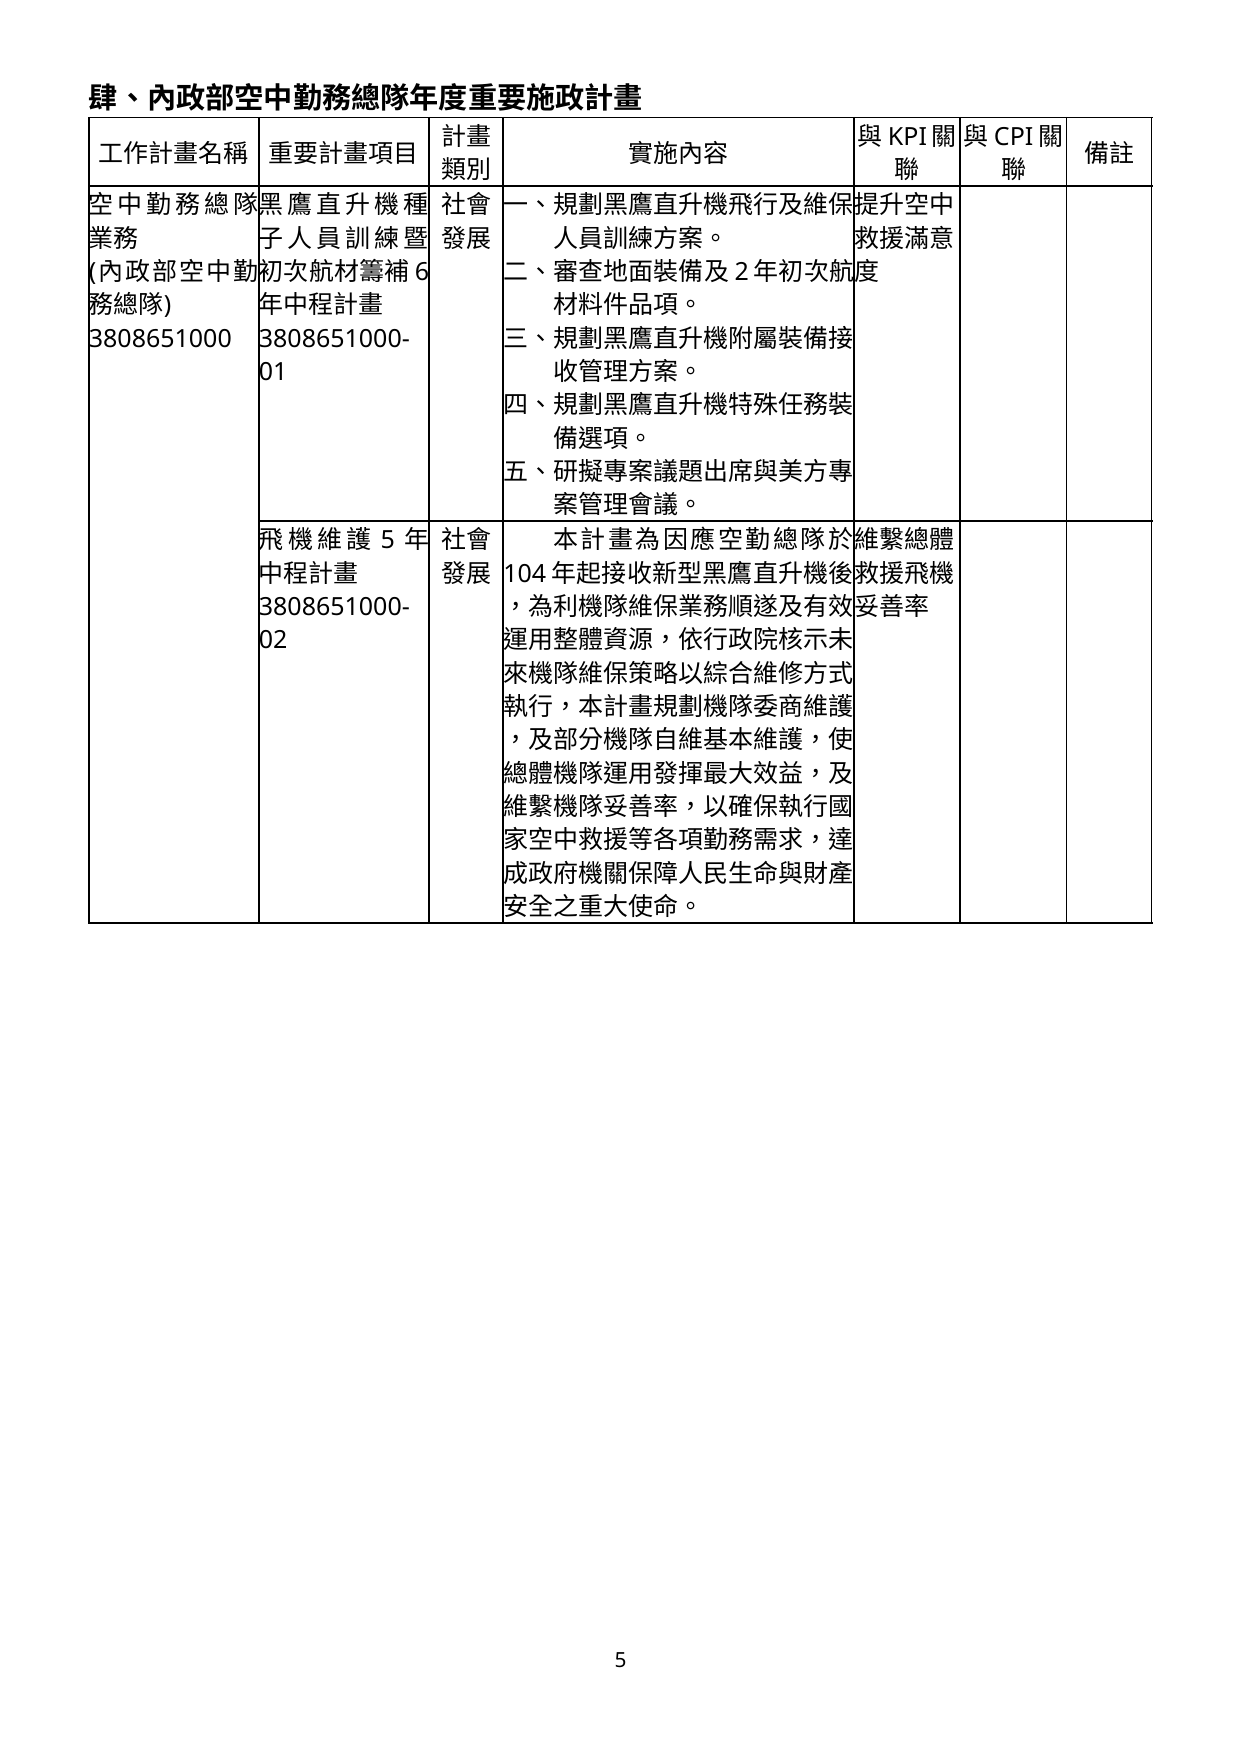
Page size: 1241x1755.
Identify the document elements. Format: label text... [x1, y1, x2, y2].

table_header 與CPI關聯 [961, 118, 1066, 185]
table_cell 一、規劃黑鷹直升機飛行及維保人員訓練方案。 二、審查地面裝備及2年初次航材料件品項。 三、規劃黑鷹直升機附屬裝備接收管理方案。 四、規劃黑鷹直升機特殊任務裝備選項。 五、研擬專案議題出席與美方專案管理會議。 [504, 187, 853, 520]
table_cell 社會發展 [430, 522, 502, 922]
table_cell 空中勤務總隊業務 (內政部空中勤務總隊) 3808651000 [90, 187, 258, 922]
table_header 備註 [1067, 118, 1151, 185]
table_cell 本計畫為因應空勤總隊於104年起接收新型黑鷹直升機後，為利機隊維保業務順遂及有效運用整體資源，依行政院核示未來機隊維保策略以綜合維修方式執行，本計畫規劃機隊委商維護，及部分機隊自維基本維護，使總體機隊運用發揮最大效益，及維繫機隊妥善率，以確保執行國家空中救援等各項勤務需求，達成政府機關保障人民生命與財產安全之重大使命。 [504, 522, 853, 922]
table_cell 維繫總體救援飛機妥善率 [855, 522, 959, 922]
table_header 計畫類別 [430, 118, 502, 185]
table_cell [961, 187, 1066, 520]
text 肆、內政部空中勤務總隊年度重要施政計畫 [89, 75, 1152, 117]
table_cell 社會發展 [430, 187, 502, 520]
table_header 重要計畫項目 [260, 118, 428, 185]
table_cell 飛機維護5年中程計畫 3808651000-02 [260, 522, 428, 922]
table_cell [961, 522, 1066, 922]
table_header 與KPI關聯 [855, 118, 959, 185]
table_header 實施內容 [504, 118, 853, 185]
table_header 工作計畫名稱 [90, 118, 258, 185]
table_cell [1067, 522, 1151, 922]
table_cell 黑鷹直升機種子人員訓練暨初次航材籌補6年中程計畫 3808651000-01 [260, 187, 428, 520]
table_cell [1067, 187, 1151, 520]
table_cell 提升空中救援滿意度 [855, 187, 959, 520]
